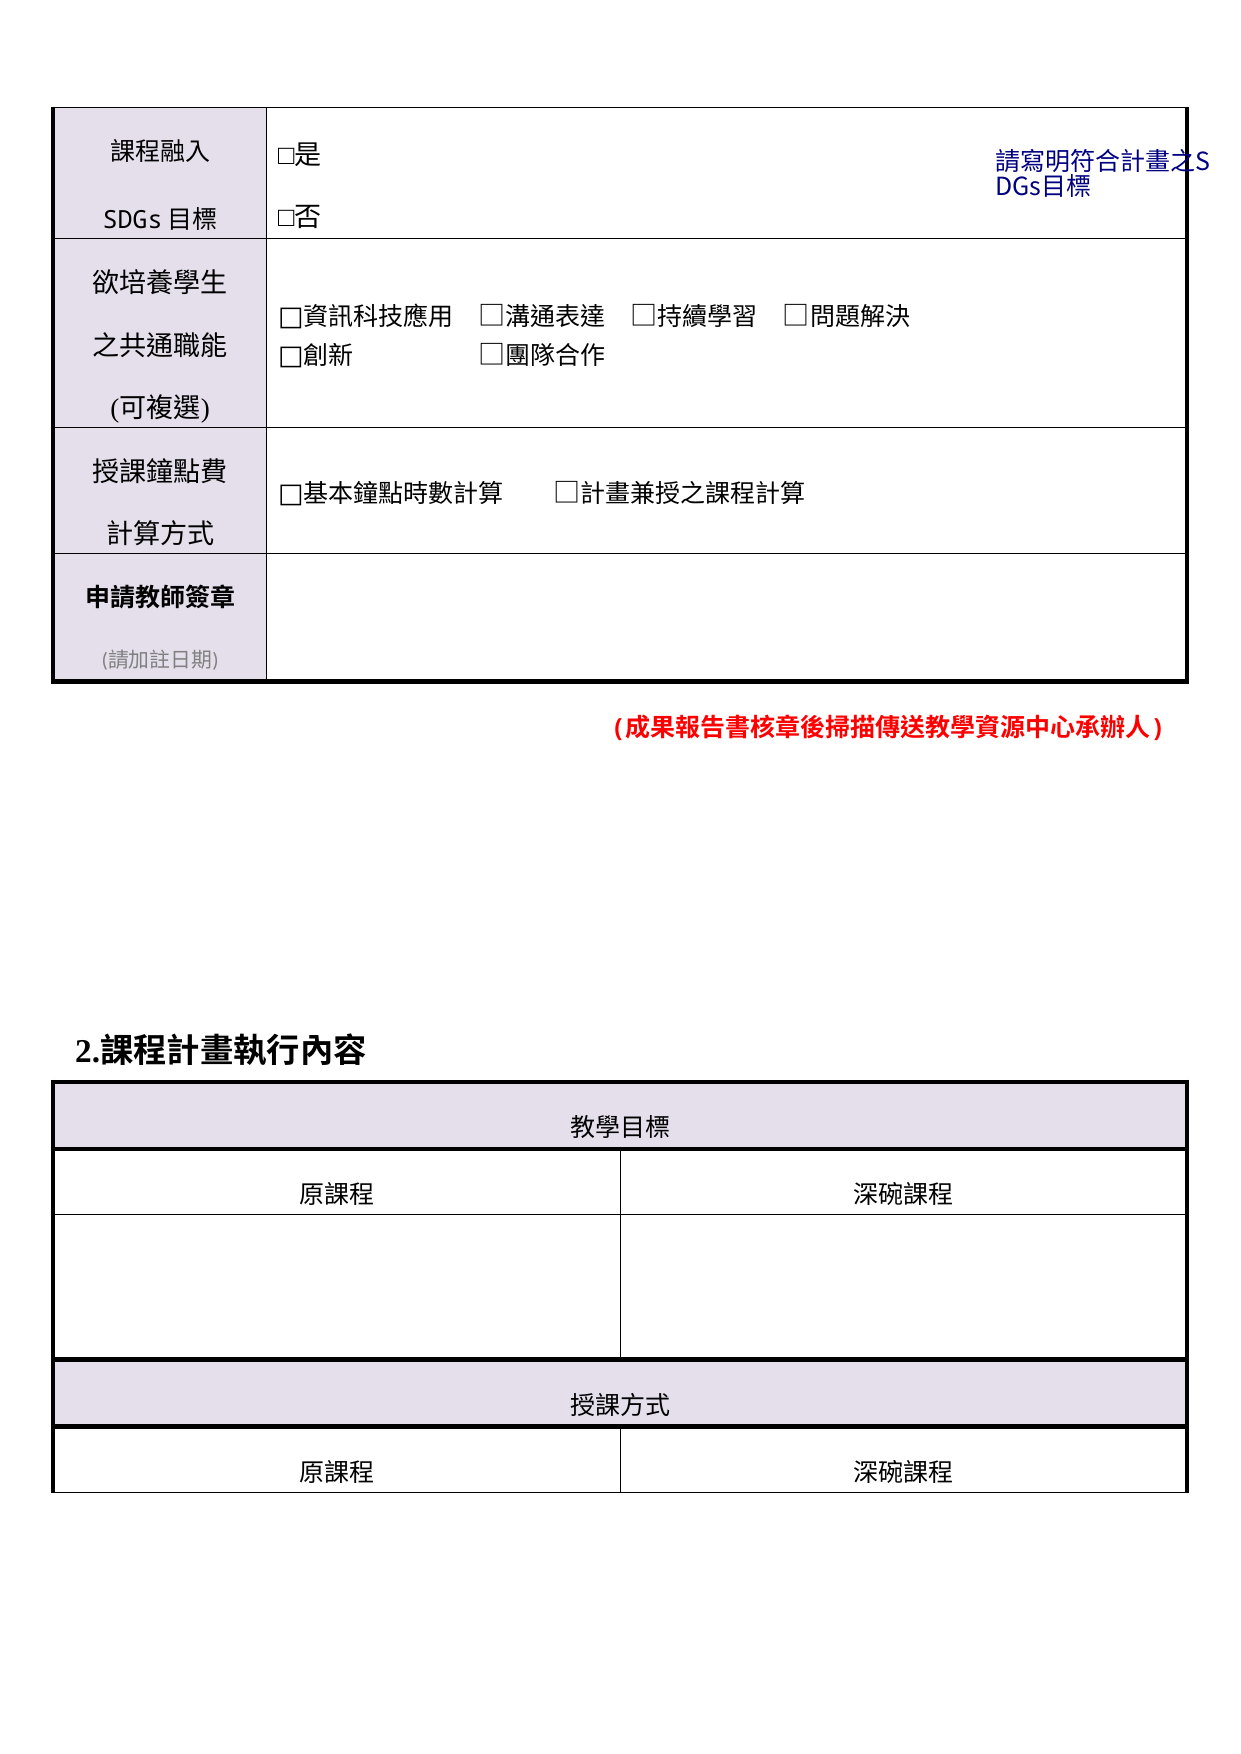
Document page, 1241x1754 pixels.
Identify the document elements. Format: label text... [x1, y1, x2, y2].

table_cell [621, 1215, 1185, 1357]
table_cell 深碗課程 [621, 1429, 1185, 1492]
table_cell □資訊科技應用 □溝通表達 □持續學習 □問題解決 □創新 □團隊合作 [267, 239, 1185, 427]
table_cell [55, 1215, 620, 1357]
text 2.課程計畫執行內容 [75, 1007, 1165, 1069]
table_header 教學目標 [55, 1084, 1185, 1147]
table_cell 原課程 [55, 1429, 620, 1492]
table_cell 欲培養學生 之共通職能 (可複選) [55, 239, 266, 427]
table_cell 深碗課程 [621, 1151, 1185, 1214]
table_cell 授課鐘點費 計算方式 [55, 428, 266, 553]
table_cell □基本鐘點時數計算 □計畫兼授之課程計算 [267, 428, 1185, 553]
table_cell 授課方式 [55, 1362, 1185, 1424]
table_cell [267, 554, 1185, 679]
table_cell 課程融入 SDGs目標 [55, 108, 266, 238]
text (成果報告書核章後掃描傳送教學資源中心承辦人) [75, 684, 1165, 746]
table_cell 申請教師簽章 (請加註日期) [55, 554, 266, 679]
table_cell 原課程 [55, 1151, 620, 1214]
table_cell □是 □否 [267, 108, 1185, 238]
